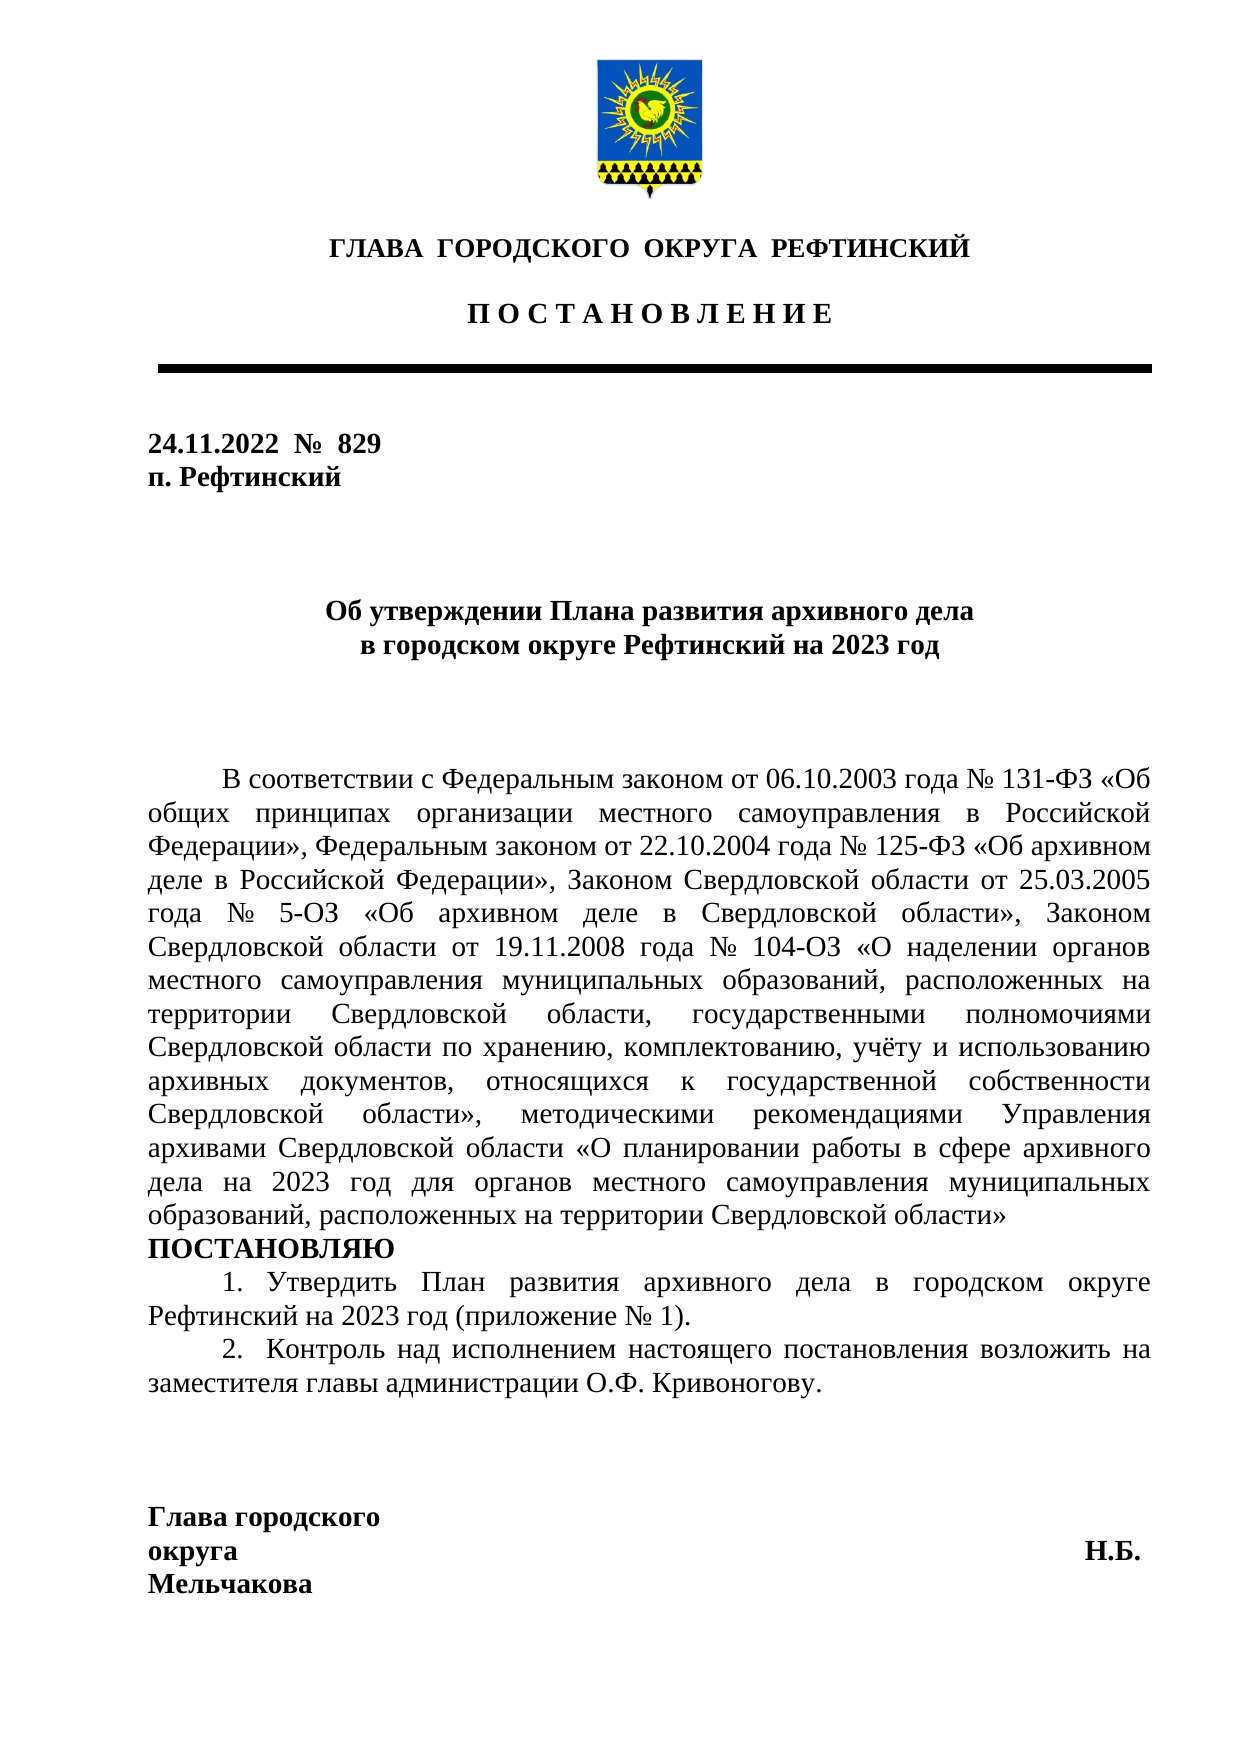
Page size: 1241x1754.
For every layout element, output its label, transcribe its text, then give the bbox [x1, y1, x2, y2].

text в городском округе Рефтинский на 2023 год [148, 627, 1152, 661]
text Об утверждении Плана развития архивного дела [148, 593, 1152, 627]
text 24.11.2022 № 829 [148, 426, 1152, 459]
text Глава городского [148, 1499, 1152, 1533]
text ПОСТАНОВЛЯЮ [148, 1231, 1152, 1264]
text В соответствии с Федеральным законом от 06.10.2003 года № 131-ФЗ «Об общих принципах организации местного самоуправления в Российской Федерации», Федеральным законом от 22.10.2004 года № 125-ФЗ «Об архивном деле в Российской Федерации», Законом Свердловской области от 25.03.2005 года № 5-ОЗ «Об архивном деле в Свердловской области», Законом Свердловской области от 19.11.2008 года № 104-ОЗ «О наделении органов местного самоуправления муниципальных образований, расположенных на территории Свердловской области, государственными полномочиями Свердловской области по хранению, комплектованию, учёту и использованию архивных документов, относящихся к государственной собственности Свердловской области», методическими рекомендациями Управления архивами Свердловской области «О планировании работы в сфере архивного дела на 2023 год для органов местного самоуправления муниципальных образований, расположенных на территории Свердловской области» [148, 761, 1152, 1231]
text п. Рефтинский [148, 459, 1152, 493]
text ГЛАВА ГОРОДСКОГО ОКРУГА РЕФТИНСКИЙ [148, 232, 1152, 263]
list Контроль над исполнением настоящего постановления возложить на заместителя главы администрации О.Ф. Кривоногову. [148, 1331, 1152, 1398]
text округа Н.Б. Мельчакова [148, 1533, 1152, 1600]
list Утвердить План развития архивного дела в городском округе Рефтинский на 2023 год (приложение № 1). [148, 1264, 1152, 1331]
text П О С Т А Н О В Л Е Н И Е [148, 296, 1152, 330]
